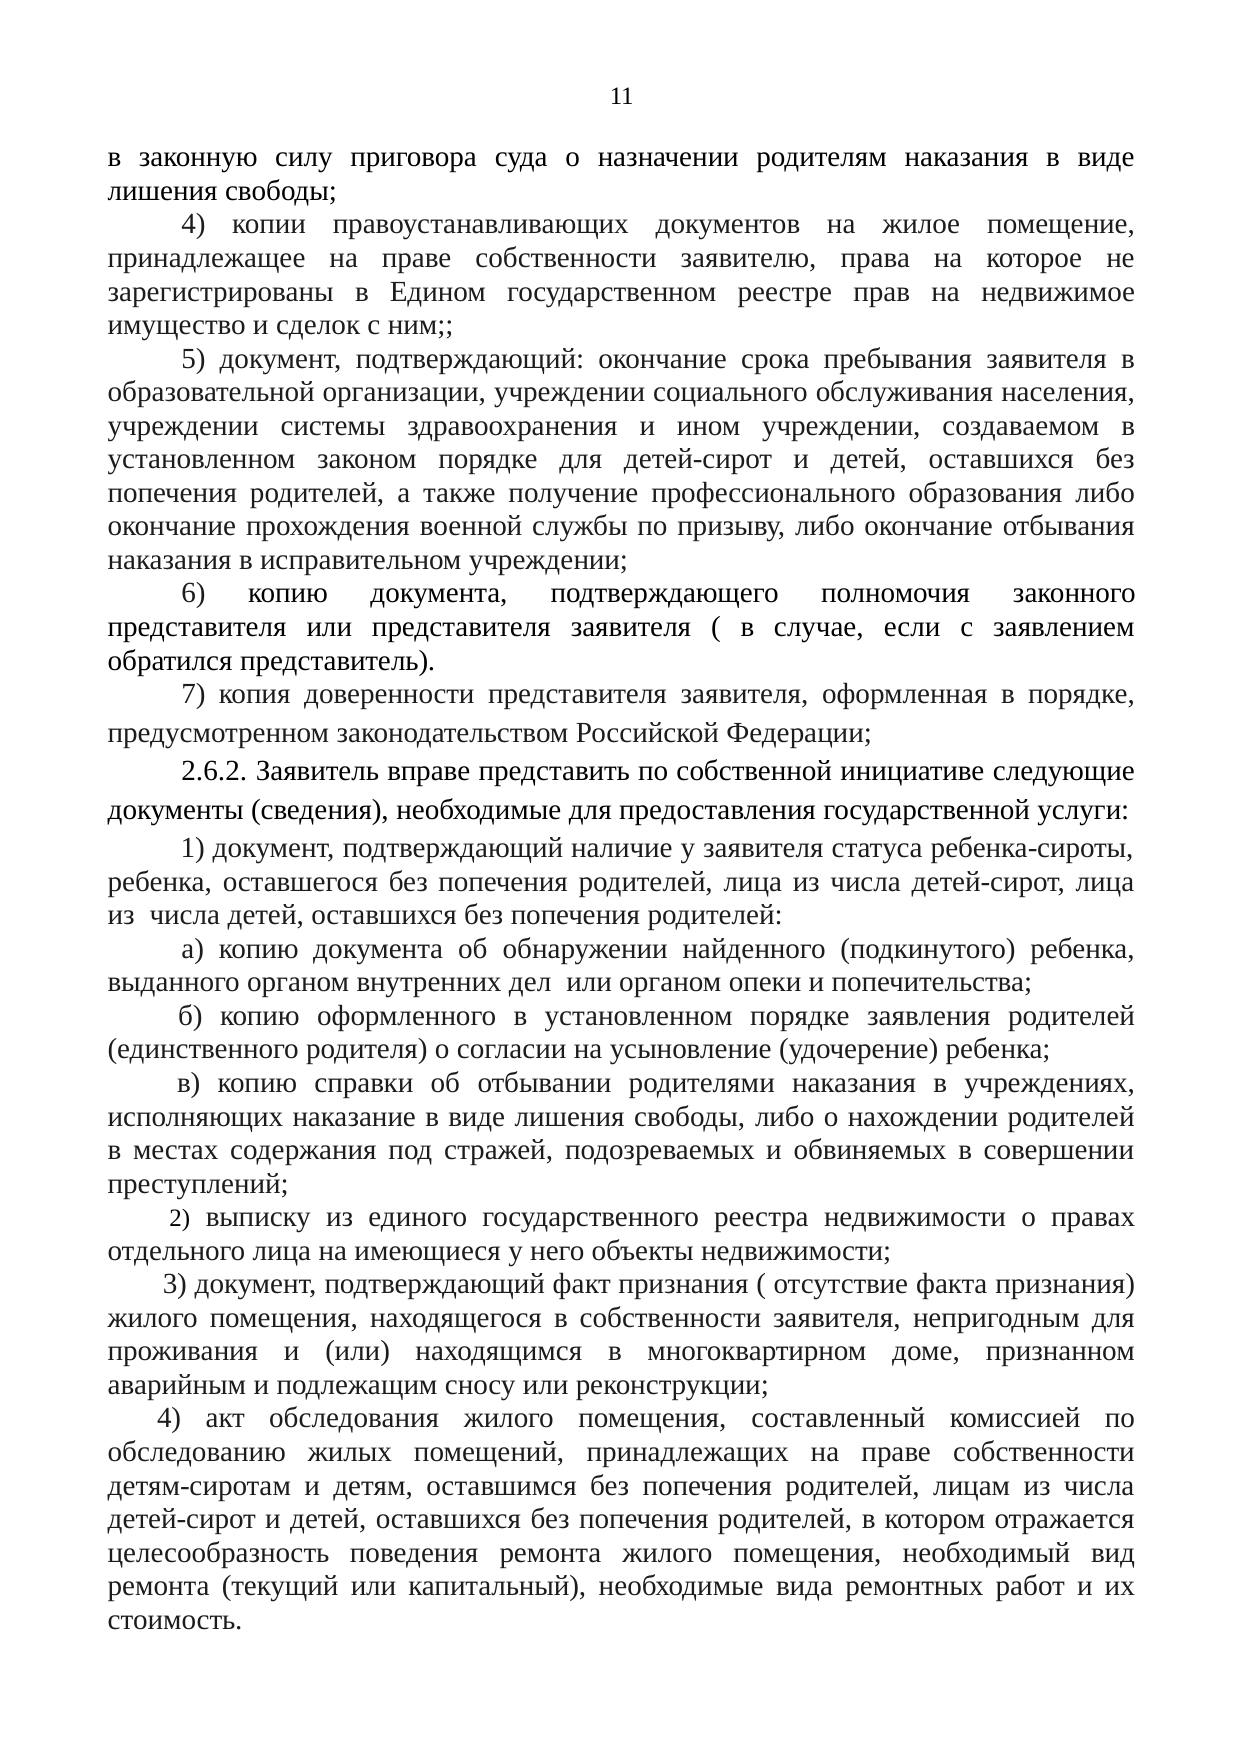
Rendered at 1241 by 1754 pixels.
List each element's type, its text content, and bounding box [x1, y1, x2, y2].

text в) копию справки об отбывании родителями наказания в учреждениях, исполняющих наказание в виде лишения свободы, либо о нахождении родителей в местах содержания под стражей, подозреваемых и обвиняемых в совершении преступлений; [107, 1065, 1136, 1199]
text 4) копии правоустанавливающих документов на жилое помещение, принадлежащее на праве собственности заявителю, права на которое не зарегистрированы в Едином государственном реестре прав на недвижимое имущество и сделок с ним;; [107, 207, 1136, 341]
text в законную силу приговора суда о назначении родителям наказания в виде лишения свободы; [107, 140, 1136, 207]
text 5) документ, подтверждающий: окончание срока пребывания заявителя в образовательной организации, учреждении социального обслуживания населения, учреждении системы здравоохранения и ином учреждении, создаваемом в установленном законом порядке для детей-сирот и детей, оставшихся без попечения родителей, а также получение профессионального образования либо окончание прохождения военной службы по призыву, либо окончание отбывания наказания в исправительном учреждении; [107, 341, 1136, 576]
text б) копию оформленного в установленном порядке заявления родителей (единственного родителя) о согласии на усыновление (удочерение) ребенка; [107, 998, 1136, 1065]
text а) копию документа об обнаружении найденного (подкинутого) ребенка, выданного органом внутренних дел или органом опеки и попечительства; [107, 931, 1136, 998]
text 4) акт обследования жилого помещения, составленный комиссией по обследованию жилых помещений, принадлежащих на праве собственности детям-сиротам и детям, оставшимся без попечения родителей, лицам из числа детей-сирот и детей, оставшихся без попечения родителей, в котором отражается целесообразность поведения ремонта жилого помещения, необходимый вид ремонта (текущий или капитальный), необходимые вида ремонтных работ и их стоимость. [107, 1401, 1136, 1636]
text 6) копию документа, подтверждающего полномочия законного представителя или представителя заявителя ( в случае, если с заявлением обратился представитель). [107, 576, 1136, 676]
text 2) выписку из единого государственного реестра недвижимости о правах отдельного лица на имеющиеся у него объекты недвижимости; [107, 1199, 1136, 1267]
text 7) копия доверенности представителя заявителя, оформленная в порядке, предусмотренном законодательством Российской Федерации; [107, 676, 1136, 748]
text 3) документ, подтверждающий факт признания ( отсутствие факта признания) жилого помещения, находящегося в собственности заявителя, непригодным для проживания и (или) находящимся в многоквартирном доме, признанном аварийным и подлежащим сносу или реконструкции; [107, 1267, 1136, 1401]
text 2.6.2. Заявитель вправе представить по собственной инициативе следующие документы (сведения), необходимые для предоставления государственной услуги: [107, 753, 1136, 826]
text 1) документ, подтверждающий наличие у заявителя статуса ребенка-сироты, ребенка, оставшегося без попечения родителей, лица из числа детей-сирот, лица из числа детей, оставшихся без попечения родителей: [107, 831, 1136, 931]
